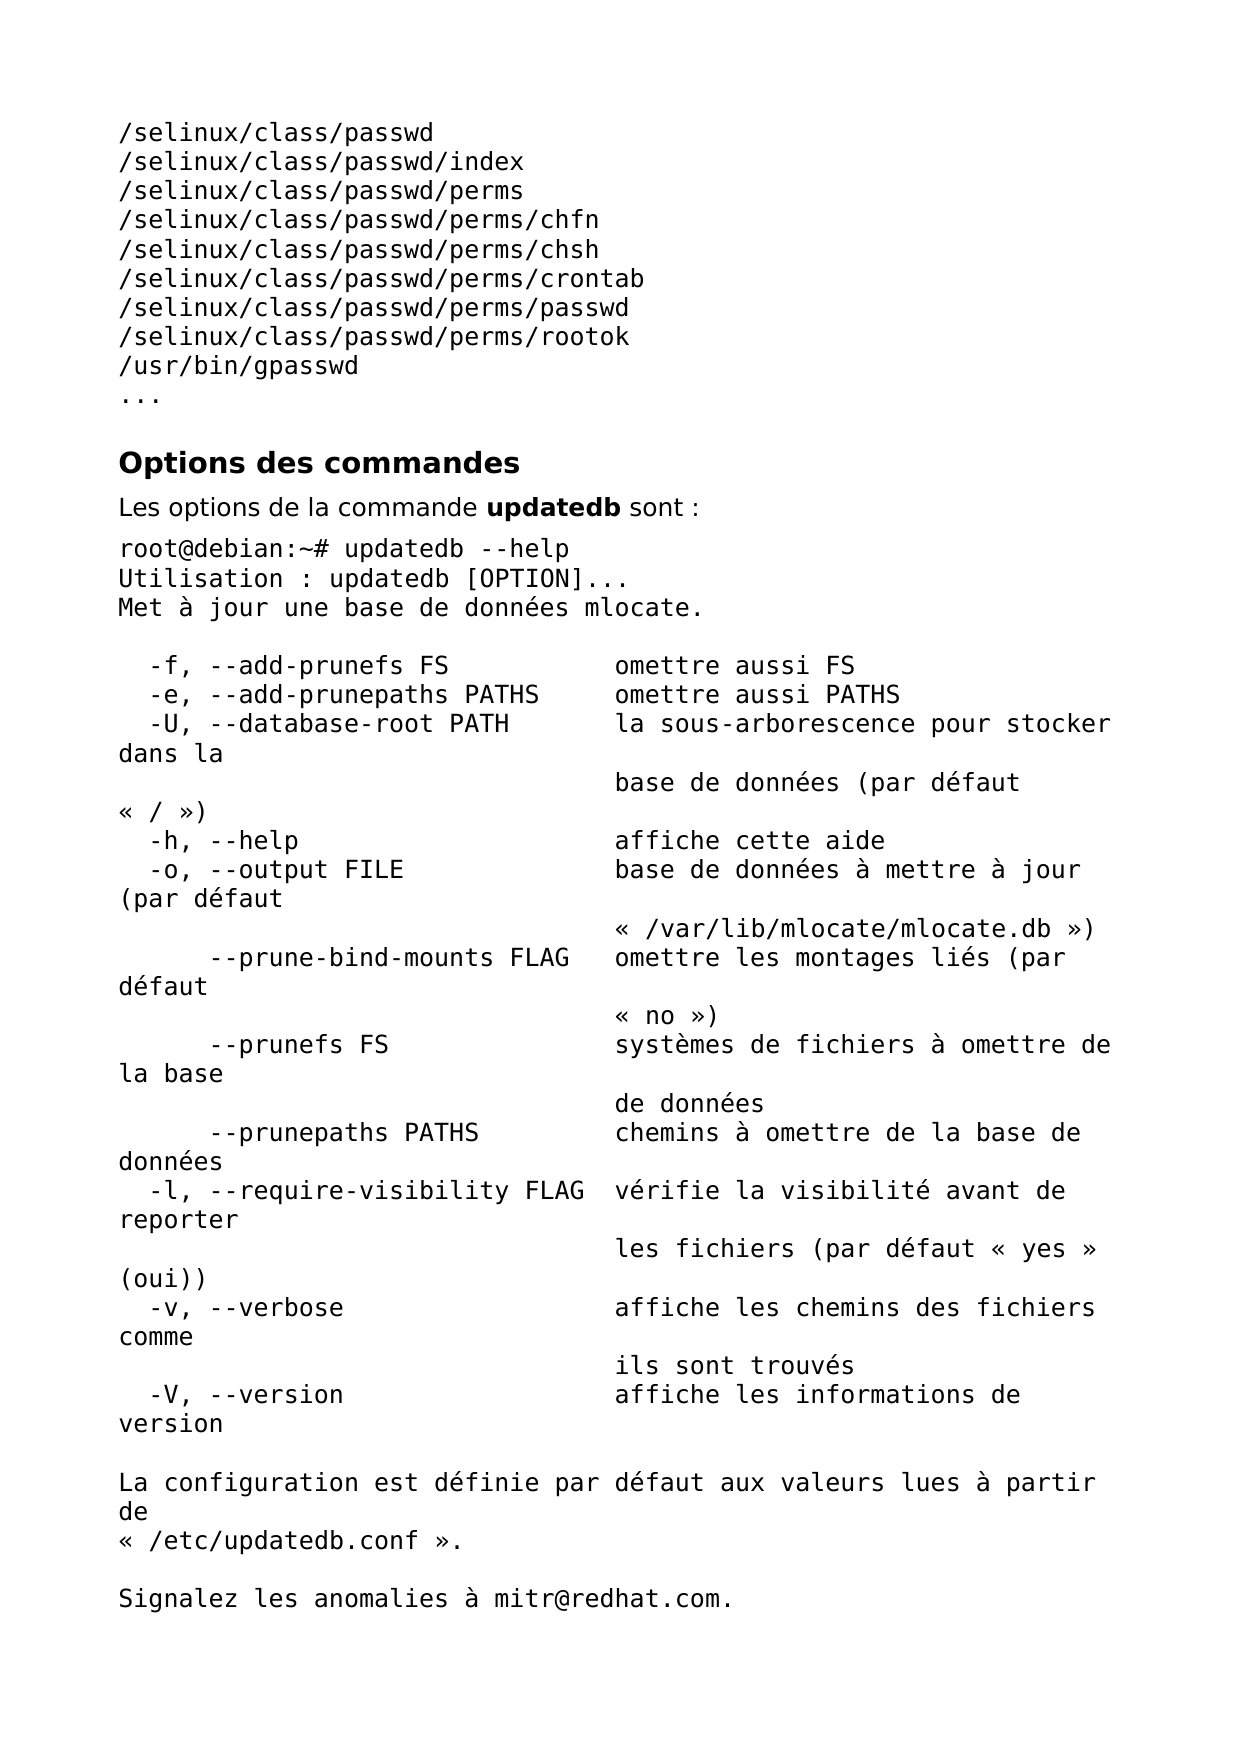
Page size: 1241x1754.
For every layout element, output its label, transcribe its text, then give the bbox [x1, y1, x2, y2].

text /selinux/class/passwd /selinux/class/passwd/index /selinux/class/passwd/perms /selinux/class/passwd/perms/chfn /selinux/class/passwd/perms/chsh /selinux/class/passwd/perms/crontab /selinux/class/passwd/perms/passwd /selinux/class/passwd/perms/rootok /usr/bin/gpasswd ... [118, 118, 1122, 410]
subtitle Options des commandes [118, 447, 1122, 481]
text root@debian:~# updatedb --help Utilisation : updatedb [OPTION]... Met à jour une base de données mlocate. -f, --add-prunefs FS omettre aussi FS -e, --add-prunepaths PATHS omettre aussi PATHS -U, --database-root PATH la sous-arborescence pour stocker dans la base de données (par défaut « / ») -h, --help affiche cette aide -o, --output FILE base de données à mettre à jour (par défaut « /var/lib/mlocate/mlocate.db ») --prune-bind-mounts FLAG omettre les montages liés (par défaut « no ») --prunefs FS systèmes de fichiers à omettre de la base de données --prunepaths PATHS chemins à omettre de la base de données -l, --require-visibility FLAG vérifie la visibilité avant de reporter les fichiers (par défaut « yes » (oui)) -v, --verbose affiche les chemins des fichiers comme ils sont trouvés -V, --version affiche les informations de version La configuration est définie par défaut aux valeurs lues à partir de « /etc/updatedb.conf ». Signalez les anomalies à mitr@redhat.com. [118, 535, 1122, 1614]
text Les options de la commande updatedb sont : [118, 493, 1122, 522]
